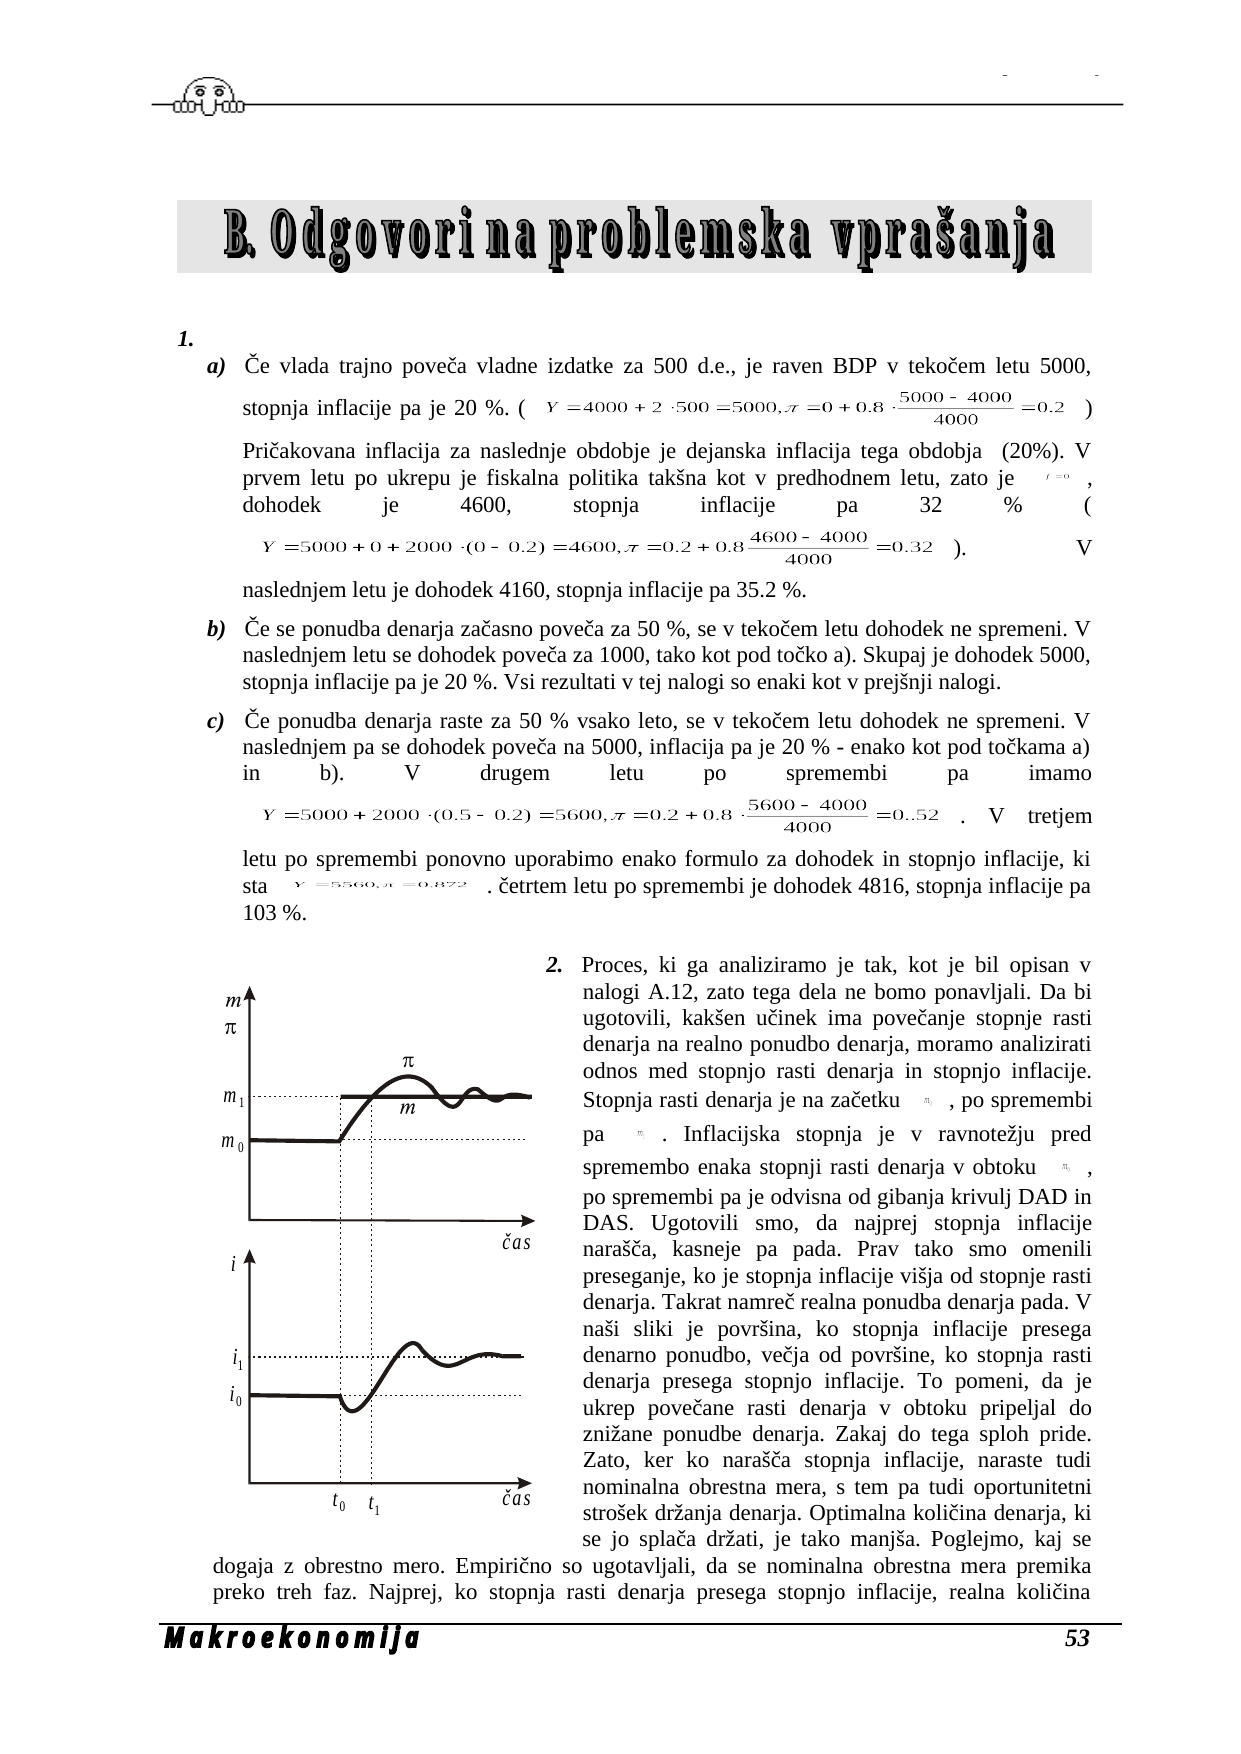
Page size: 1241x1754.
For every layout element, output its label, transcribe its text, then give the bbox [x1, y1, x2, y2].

list Če vlada trajno poveča vladne izdatke za 500 d.e., je raven BDP v tekočem letu 5000, stopnja inflacije pa je 20 %. () Pričakovana inflacija za naslednje obdobje je dejanska inflacija tega obdobja (20%). V prvem letu po ukrepu je fiskalna politika takšna kot v predhodnem letu, zato je , dohodek je 4600, stopnja inflacije pa 32 % (). V naslednjem letu je dohodek 4160, stopnja inflacije pa 35.2 %. [207, 352, 1092, 603]
list Proces, ki ga analiziramo je tak, kot je bil opisan v nalogi A.12, zato tega dela ne bomo ponavljali. Da bi ugotovili, kakšen učinek ima povečanje stopnje rasti denarja na realno ponudbo denarja, moramo analizirati odnos med stopnjo rasti denarja in stopnjo inflacije. Stopnja rasti denarja je na začetku , po spremembi pa . Inflacijska stopnja je v ravnotežju pred spremembo enaka stopnji rasti denarja v obtoku , po spremembi pa je odvisna od gibanja krivulj DAD in DAS. Ugotovili smo, da najprej stopnja inflacije narašča, kasneje pa pada. Prav tako smo omenili preseganje, ko je stopnja inflacije višja od stopnje rasti denarja. Takrat namreč realna ponudba denarja pada. V naši sliki je površina, ko stopnja inflacije presega denarno ponudbo, večja od površine, ko stopnja rasti denarja presega stopnjo inflacije. To pomeni, da je ukrep povečane rasti denarja v obtoku pripeljal do znižane ponudbe denarja. Zakaj do tega sploh pride. Zato, ker ko narašča stopnja inflacije, naraste tudi nominalna obrestna mera, s tem pa tudi oportunitetni strošek držanja denarja. Optimalna količina denarja, ki se jo splača držati, je tako manjša. Poglejmo, kaj se dogaja z obrestno mero. Empirično so ugotavljali, da se nominalna obrestna mera premika preko treh faz. Najprej, ko stopnja rasti denarja presega stopnjo inflacije, realna količina [177, 951, 1092, 1604]
list Če se ponudba denarja začasno poveča za 50 %, se v tekočem letu dohodek ne spremeni. V naslednjem letu se dohodek poveča za 1000, tako kot pod točko a). Skupaj je dohodek 5000, stopnja inflacije pa je 20 %. Vsi rezultati v tej nalogi so enaki kot v prejšnji nalogi. [207, 615, 1092, 694]
list Če ponudba denarja raste za 50 % vsako leto, se v tekočem letu dohodek ne spremeni. V naslednjem pa se dohodek poveča na 5000, inflacija pa je 20 % - enako kot pod točkama a) in b). V drugem letu po spremembi pa imamo . V tretjem letu po spremembi ponovno uporabimo enako formulo za dohodek in stopnjo inflacije, ki sta . četrtem letu po spremembi je dohodek 4816, stopnja inflacije pa 103 %. [207, 707, 1092, 925]
